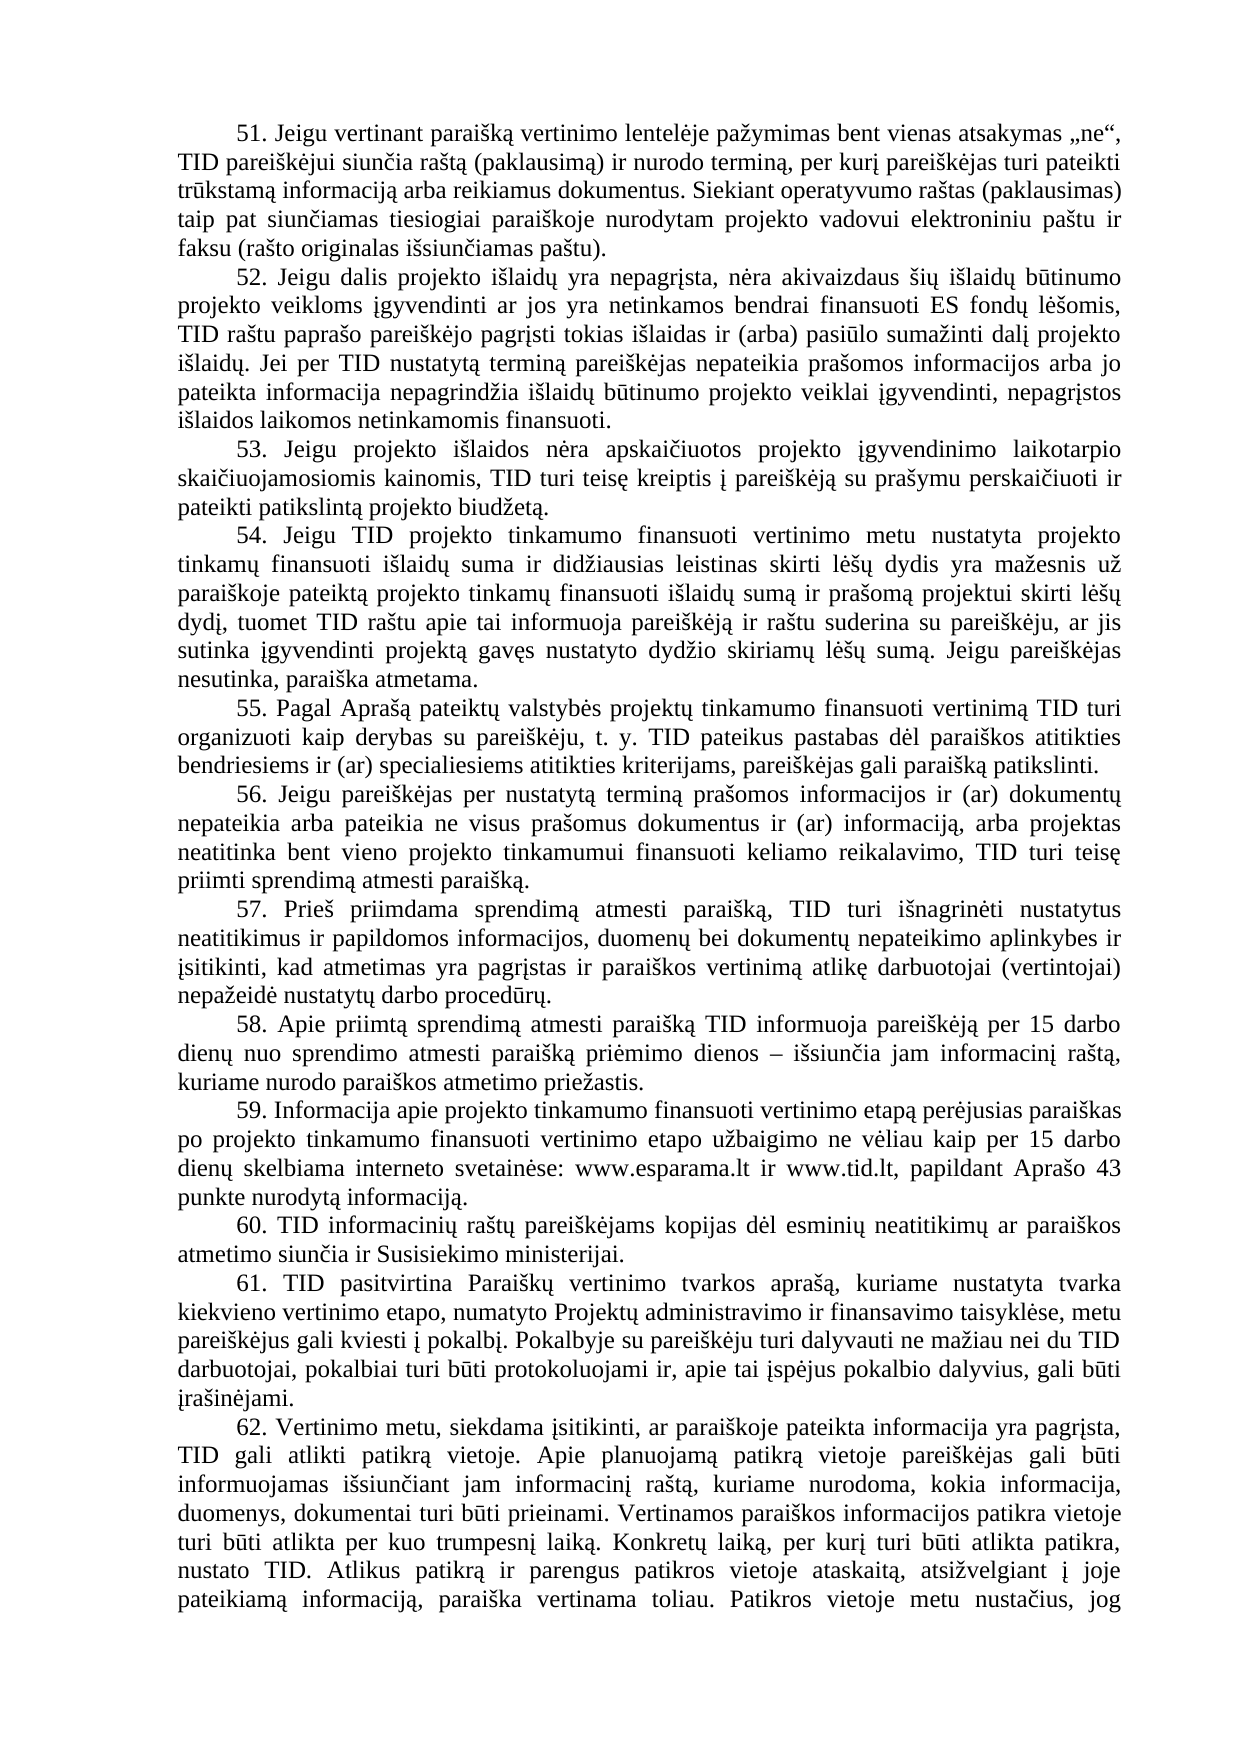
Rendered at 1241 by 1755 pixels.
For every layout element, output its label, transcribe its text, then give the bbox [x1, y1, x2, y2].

text 52. Jeigu dalis projekto išlaidų yra nepagrįsta, nėra akivaizdaus šių išlaidų būtinumo projekto veikloms įgyvendinti ar jos yra netinkamos bendrai finansuoti ES fondų lėšomis, TID raštu paprašo pareiškėjo pagrįsti tokias išlaidas ir (arba) pasiūlo sumažinti dalį projekto išlaidų. Jei per TID nustatytą terminą pareiškėjas nepateikia prašomos informacijos arba jo pateikta informacija nepagrindžia išlaidų būtinumo projekto veiklai įgyvendinti, nepagrįstos išlaidos laikomos netinkamomis finansuoti. [177, 262, 1122, 434]
text 58. Apie priimtą sprendimą atmesti paraišką TID informuoja pareiškėją per 15 darbo dienų nuo sprendimo atmesti paraišką priėmimo dienos – išsiunčia jam informacinį raštą, kuriame nurodo paraiškos atmetimo priežastis. [177, 1009, 1122, 1096]
text 60. TID informacinių raštų pareiškėjams kopijas dėl esminių neatitikimų ar paraiškos atmetimo siunčia ir Susisiekimo ministerijai. [177, 1211, 1122, 1268]
text 57. Prieš priimdama sprendimą atmesti paraišką, TID turi išnagrinėti nustatytus neatitikimus ir papildomos informacijos, duomenų bei dokumentų nepateikimo aplinkybes ir įsitikinti, kad atmetimas yra pagrįstas ir paraiškos vertinimą atlikę darbuotojai (vertintojai) nepažeidė nustatytų darbo procedūrų. [177, 894, 1122, 1009]
text 54. Jeigu TID projekto tinkamumo finansuoti vertinimo metu nustatyta projekto tinkamų finansuoti išlaidų suma ir didžiausias leistinas skirti lėšų dydis yra mažesnis už paraiškoje pateiktą projekto tinkamų finansuoti išlaidų sumą ir prašomą projektui skirti lėšų dydį, tuomet TID raštu apie tai informuoja pareiškėją ir raštu suderina su pareiškėju, ar jis sutinka įgyvendinti projektą gavęs nustatyto dydžio skiriamų lėšų sumą. Jeigu pareiškėjas nesutinka, paraiška atmetama. [177, 521, 1122, 693]
text 53. Jeigu projekto išlaidos nėra apskaičiuotos projekto įgyvendinimo laikotarpio skaičiuojamosiomis kainomis, TID turi teisę kreiptis į pareiškėją su prašymu perskaičiuoti ir pateikti patikslintą projekto biudžetą. [177, 434, 1122, 521]
text 62. Vertinimo metu, siekdama įsitikinti, ar paraiškoje pateikta informacija yra pagrįsta, TID gali atlikti patikrą vietoje. Apie planuojamą patikrą vietoje pareiškėjas gali būti informuojamas išsiunčiant jam informacinį raštą, kuriame nurodoma, kokia informacija, duomenys, dokumentai turi būti prieinami. Vertinamos paraiškos informacijos patikra vietoje turi būti atlikta per kuo trumpesnį laiką. Konkretų laiką, per kurį turi būti atlikta patikra, nustato TID. Atlikus patikrą ir parengus patikros vietoje ataskaitą, atsižvelgiant į joje pateikiamą informaciją, paraiška vertinama toliau. Patikros vietoje metu nustačius, jog [177, 1412, 1122, 1613]
text 51. Jeigu vertinant paraišką vertinimo lentelėje pažymimas bent vienas atsakymas „ne“, TID pareiškėjui siunčia raštą (paklausimą) ir nurodo terminą, per kurį pareiškėjas turi pateikti trūkstamą informaciją arba reikiamus dokumentus. Siekiant operatyvumo raštas (paklausimas) taip pat siunčiamas tiesiogiai paraiškoje nurodytam projekto vadovui elektroniniu paštu ir faksu (rašto originalas išsiunčiamas paštu). [177, 118, 1122, 262]
text 56. Jeigu pareiškėjas per nustatytą terminą prašomos informacijos ir (ar) dokumentų nepateikia arba pateikia ne visus prašomus dokumentus ir (ar) informaciją, arba projektas neatitinka bent vieno projekto tinkamumui finansuoti keliamo reikalavimo, TID turi teisę priimti sprendimą atmesti paraišką. [177, 779, 1122, 894]
text 59. Informacija apie projekto tinkamumo finansuoti vertinimo etapą perėjusias paraiškas po projekto tinkamumo finansuoti vertinimo etapo užbaigimo ne vėliau kaip per 15 darbo dienų skelbiama interneto svetainėse: www.esparama.lt ir www.tid.lt, papildant Aprašo 43 punkte nurodytą informaciją. [177, 1096, 1122, 1211]
text 55. Pagal Aprašą pateiktų valstybės projektų tinkamumo finansuoti vertinimą TID turi organizuoti kaip derybas su pareiškėju, t. y. TID pateikus pastabas dėl paraiškos atitikties bendriesiems ir (ar) specialiesiems atitikties kriterijams, pareiškėjas gali paraišką patikslinti. [177, 693, 1122, 779]
text 61. TID pasitvirtina Paraiškų vertinimo tvarkos aprašą, kuriame nustatyta tvarka kiekvieno vertinimo etapo, numatyto Projektų administravimo ir finansavimo taisyklėse, metu pareiškėjus gali kviesti į pokalbį. Pokalbyje su pareiškėju turi dalyvauti ne mažiau nei du TID darbuotojai, pokalbiai turi būti protokoluojami ir, apie tai įspėjus pokalbio dalyvius, gali būti įrašinėjami. [177, 1268, 1122, 1412]
